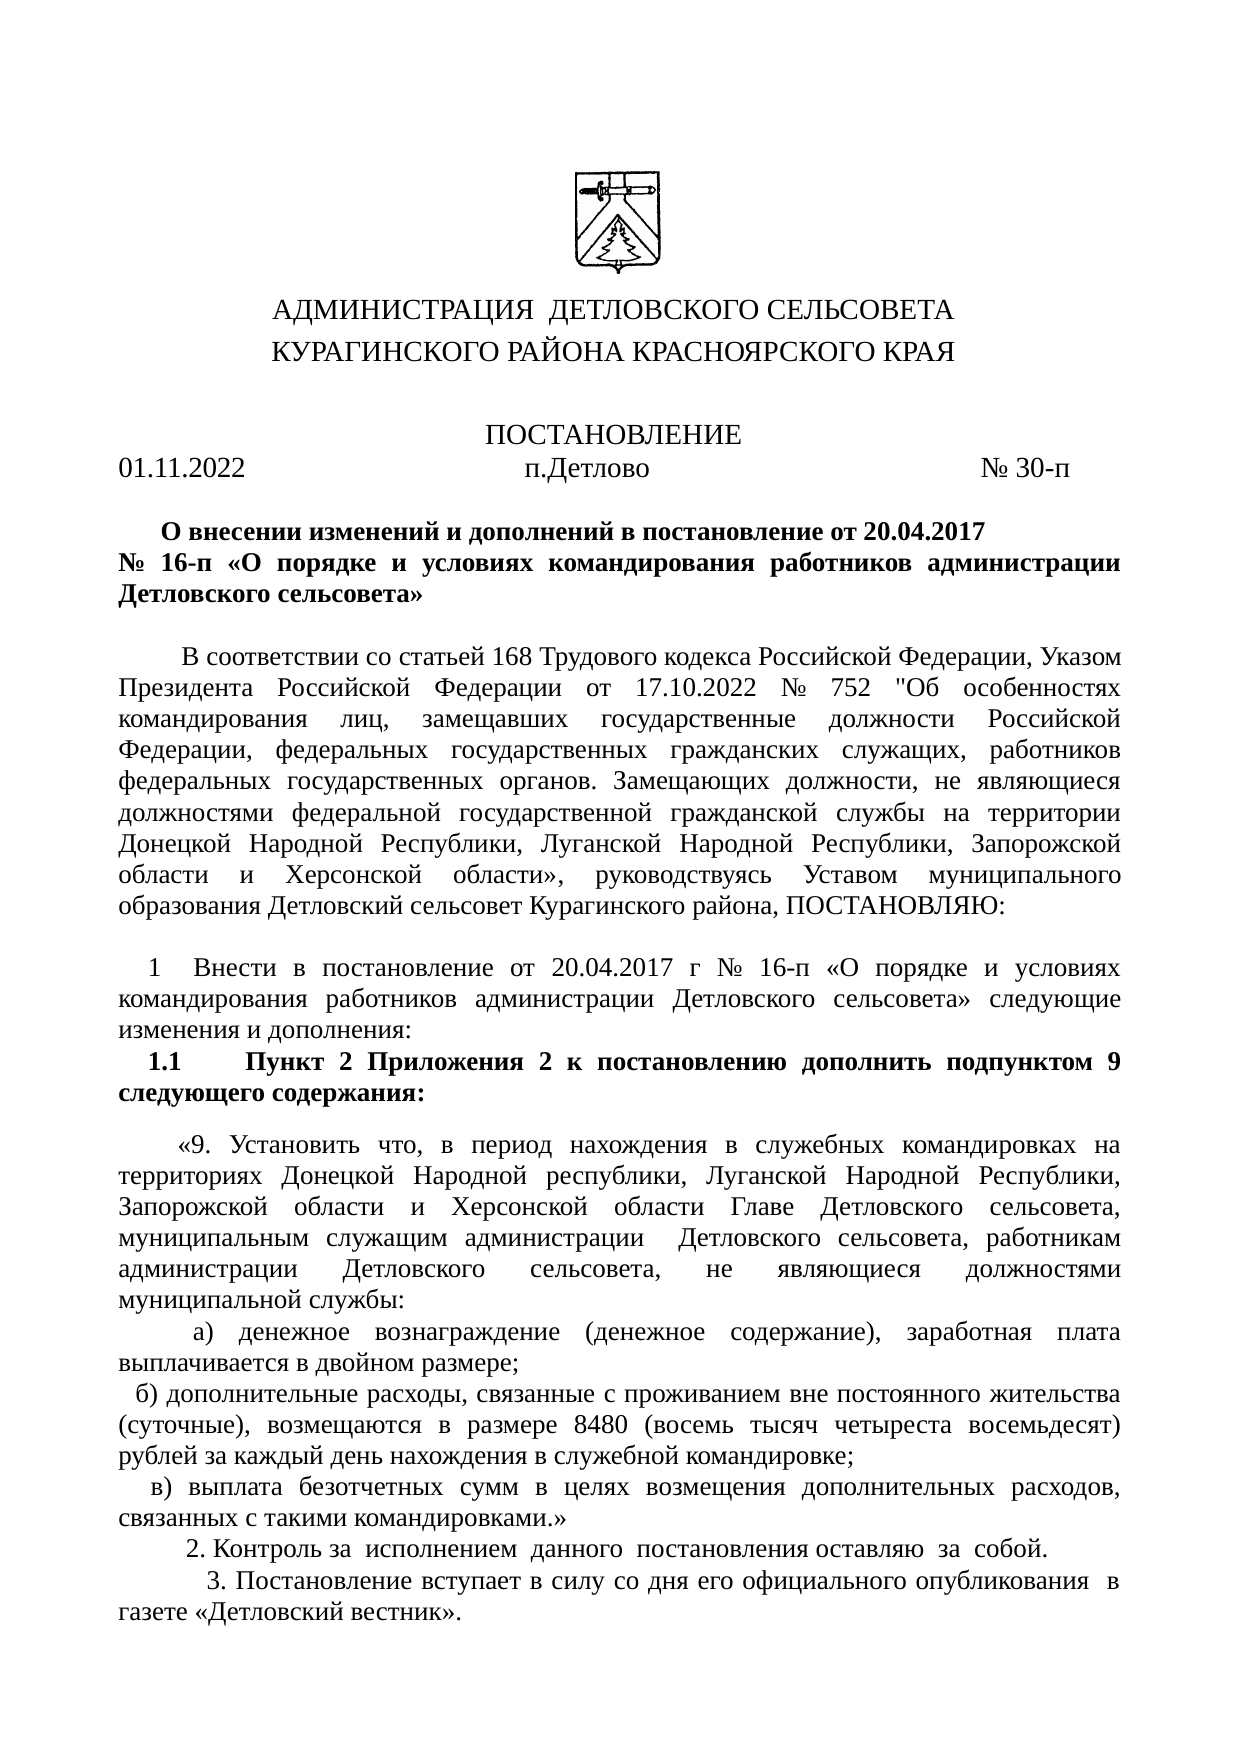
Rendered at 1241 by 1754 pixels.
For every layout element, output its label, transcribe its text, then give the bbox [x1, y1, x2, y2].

text № 16-п «О порядке и условиях командирования работников администрации Детловского сельсовета» [118, 546, 1122, 609]
text 01.11.2022 п.Детлово № 30-п [118, 451, 1122, 484]
text КУРАГИНСКОГО РАЙОНА КРАСНОЯРСКОГО КРАЯ [213, 334, 1014, 367]
text АДМИНИСТРАЦИЯ ДЕТЛОВСКОГО СЕЛЬСОВЕТА [213, 292, 1014, 326]
text 3. Постановление вступает в силу со дня его официального опубликования в газете «Детловский вестник». [118, 1564, 1122, 1626]
picture [575, 171, 661, 274]
text «9. Установить что, в период нахождения в служебных командировках на территориях Донецкой Народной республики, Луганской Народной Республики, Запорожской области и Херсонской области Главе Детловского сельсовета, муниципальным служащим администрации Детловского сельсовета, работникам администрации Детловского сельсовета, не являющиеся должностями муниципальной службы: [118, 1128, 1122, 1314]
list Пункт 2 Приложения 2 к постановлению дополнить подпунктом 9 следующего содержания: [118, 1045, 1122, 1107]
text а) денежное вознаграждение (денежное содержание), заработная плата выплачивается в двойном размере; [118, 1314, 1122, 1377]
text О внесении изменений и дополнений в постановление от 20.04.2017 [118, 513, 1122, 546]
list Внести в постановление от 20.04.2017 г № 16-п «О порядке и условиях командирования работников администрации Детловского сельсовета» следующие изменения и дополнения: [118, 951, 1122, 1045]
text В соответствии со статьей 168 Трудового кодекса Российской Федерации, Указом Президента Российской Федерации от 17.10.2022 № 752 "Об особенностях командирования лиц, замещавших государственные должности Российской Федерации, федеральных государственных гражданских служащих, работников федеральных государственных органов. Замещающих должности, не являющиеся должностями федеральной государственной гражданской службы на территории Донецкой Народной Республики, Луганской Народной Республики, Запорожской области и Херсонской области», руководствуясь Уставом муниципального образования Детловский сельсовет Курагинского района, ПОСТАНОВЛЯЮ: [118, 640, 1122, 920]
text ПОСТАНОВЛЕНИЕ [213, 417, 1014, 451]
text 2. Контроль за исполнением данного постановления оставляю за собой. [118, 1533, 1122, 1564]
text в) выплата безотчетных сумм в целях возмещения дополнительных расходов, связанных с такими командировками.» [118, 1470, 1122, 1533]
text б) дополнительные расходы, связанные с проживанием вне постоянного жительства (суточные), возмещаются в размере 8480 (восемь тысяч четыреста восемьдесят) рублей за каждый день нахождения в служебной командировке; [118, 1377, 1122, 1470]
